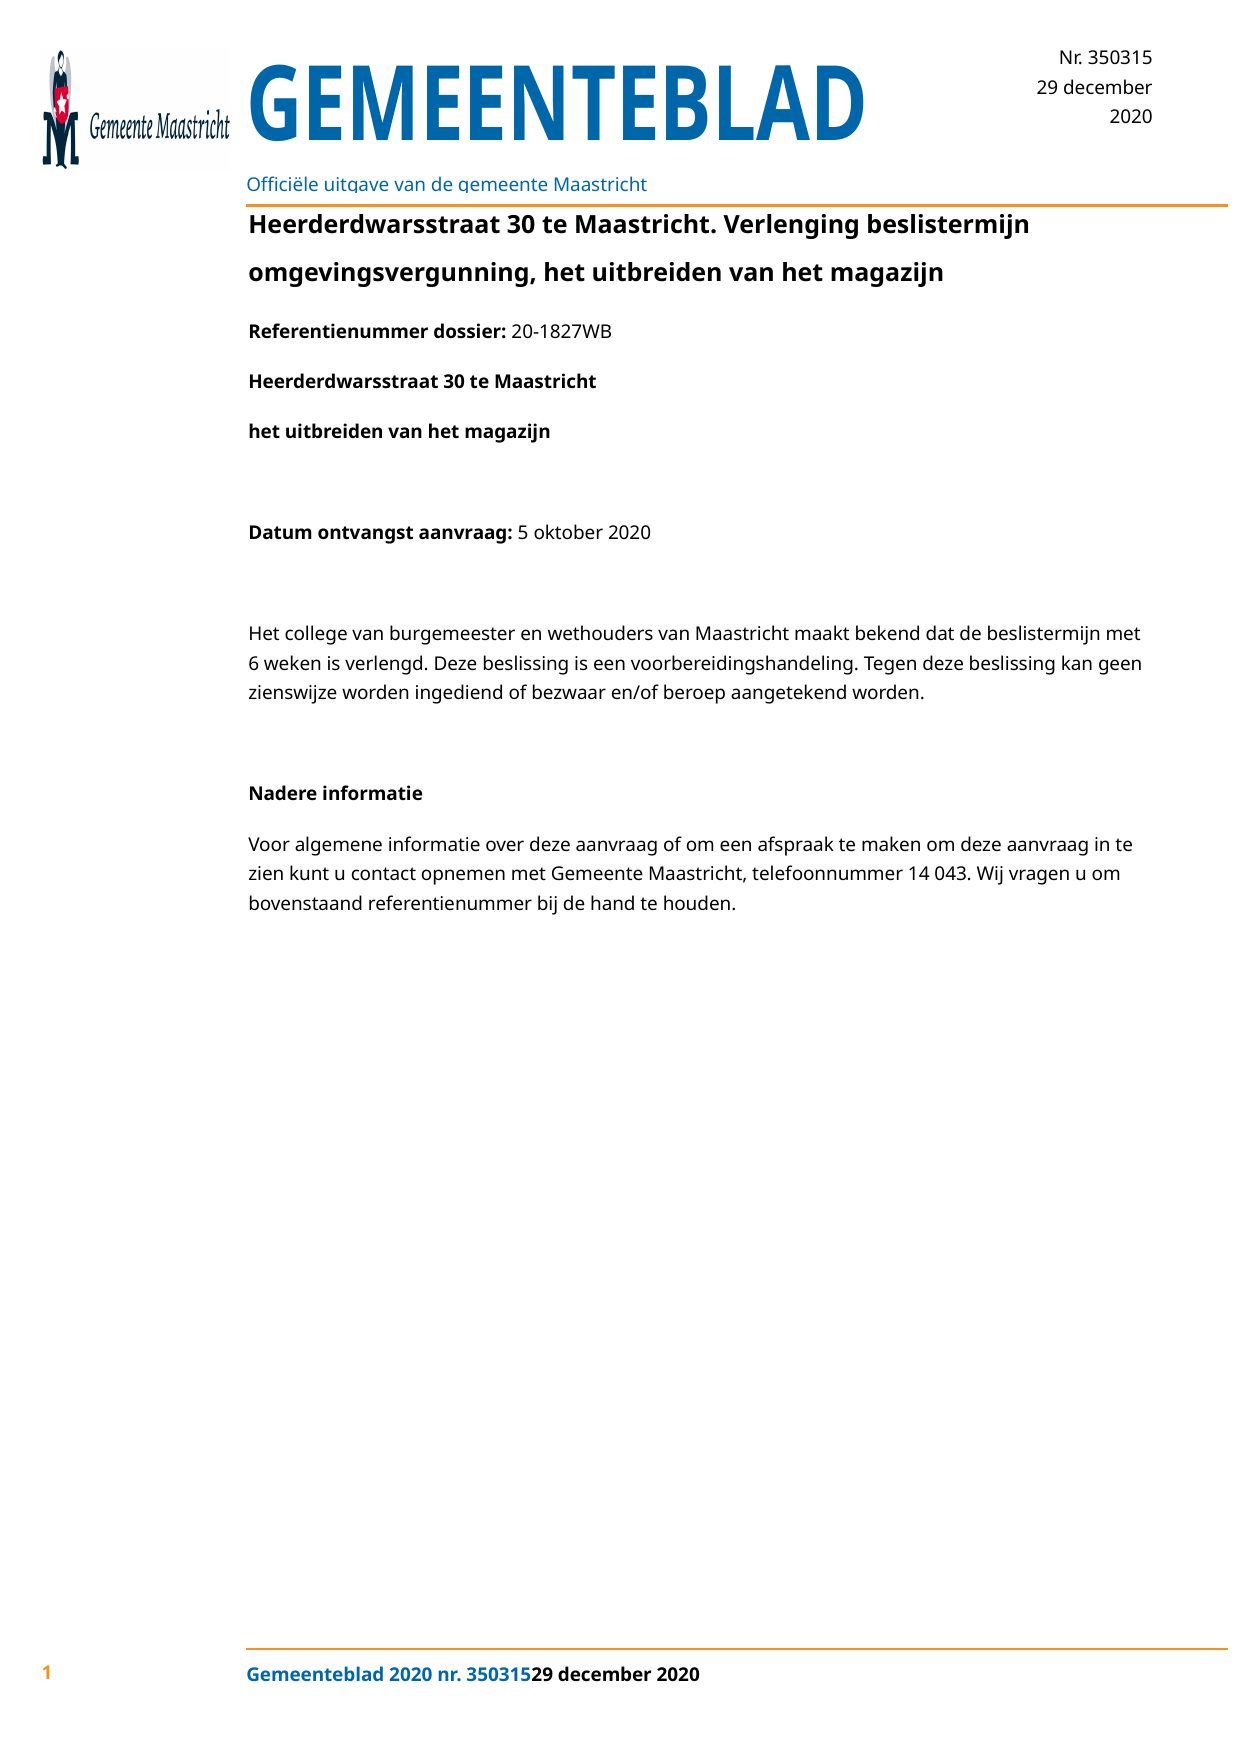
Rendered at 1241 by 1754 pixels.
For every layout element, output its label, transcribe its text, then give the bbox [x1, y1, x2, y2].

text Het college van burgemeester en wethouders van Maastricht maakt bekend dat de beslistermijn met 6 weken is verlengd. Deze beslissing is een voorbereidingshandeling. Tegen deze beslissing kan geen zienswijze worden ingediend of bezwaar en/of beroep aangetekend worden. [248, 620, 1152, 705]
text Nadere informatie [248, 780, 1152, 806]
text Datum ontvangst aanvraag: 5 oktober 2020 [248, 519, 1152, 545]
text Heerderdwarsstraat 30 te Maastricht. Verlenging beslistermijn omgevingsvergunning, het uitbreiden van het magazijn [248, 207, 1152, 288]
picture [41, 47, 231, 172]
text het uitbreiden van het magazijn [248, 419, 1152, 444]
text Voor algemene informatie over deze aanvraag of om een afspraak te maken om deze aanvraag in te zien kunt u contact opnemen met Gemeente Maastricht, telefoonnummer 14 043. Wij vragen u om bovenstaand referentienummer bij de hand te houden. [248, 831, 1152, 916]
text Referentienummer dossier: 20-1827WB [248, 318, 1152, 344]
text Heerderdwarsstraat 30 te Maastricht [248, 368, 1152, 394]
